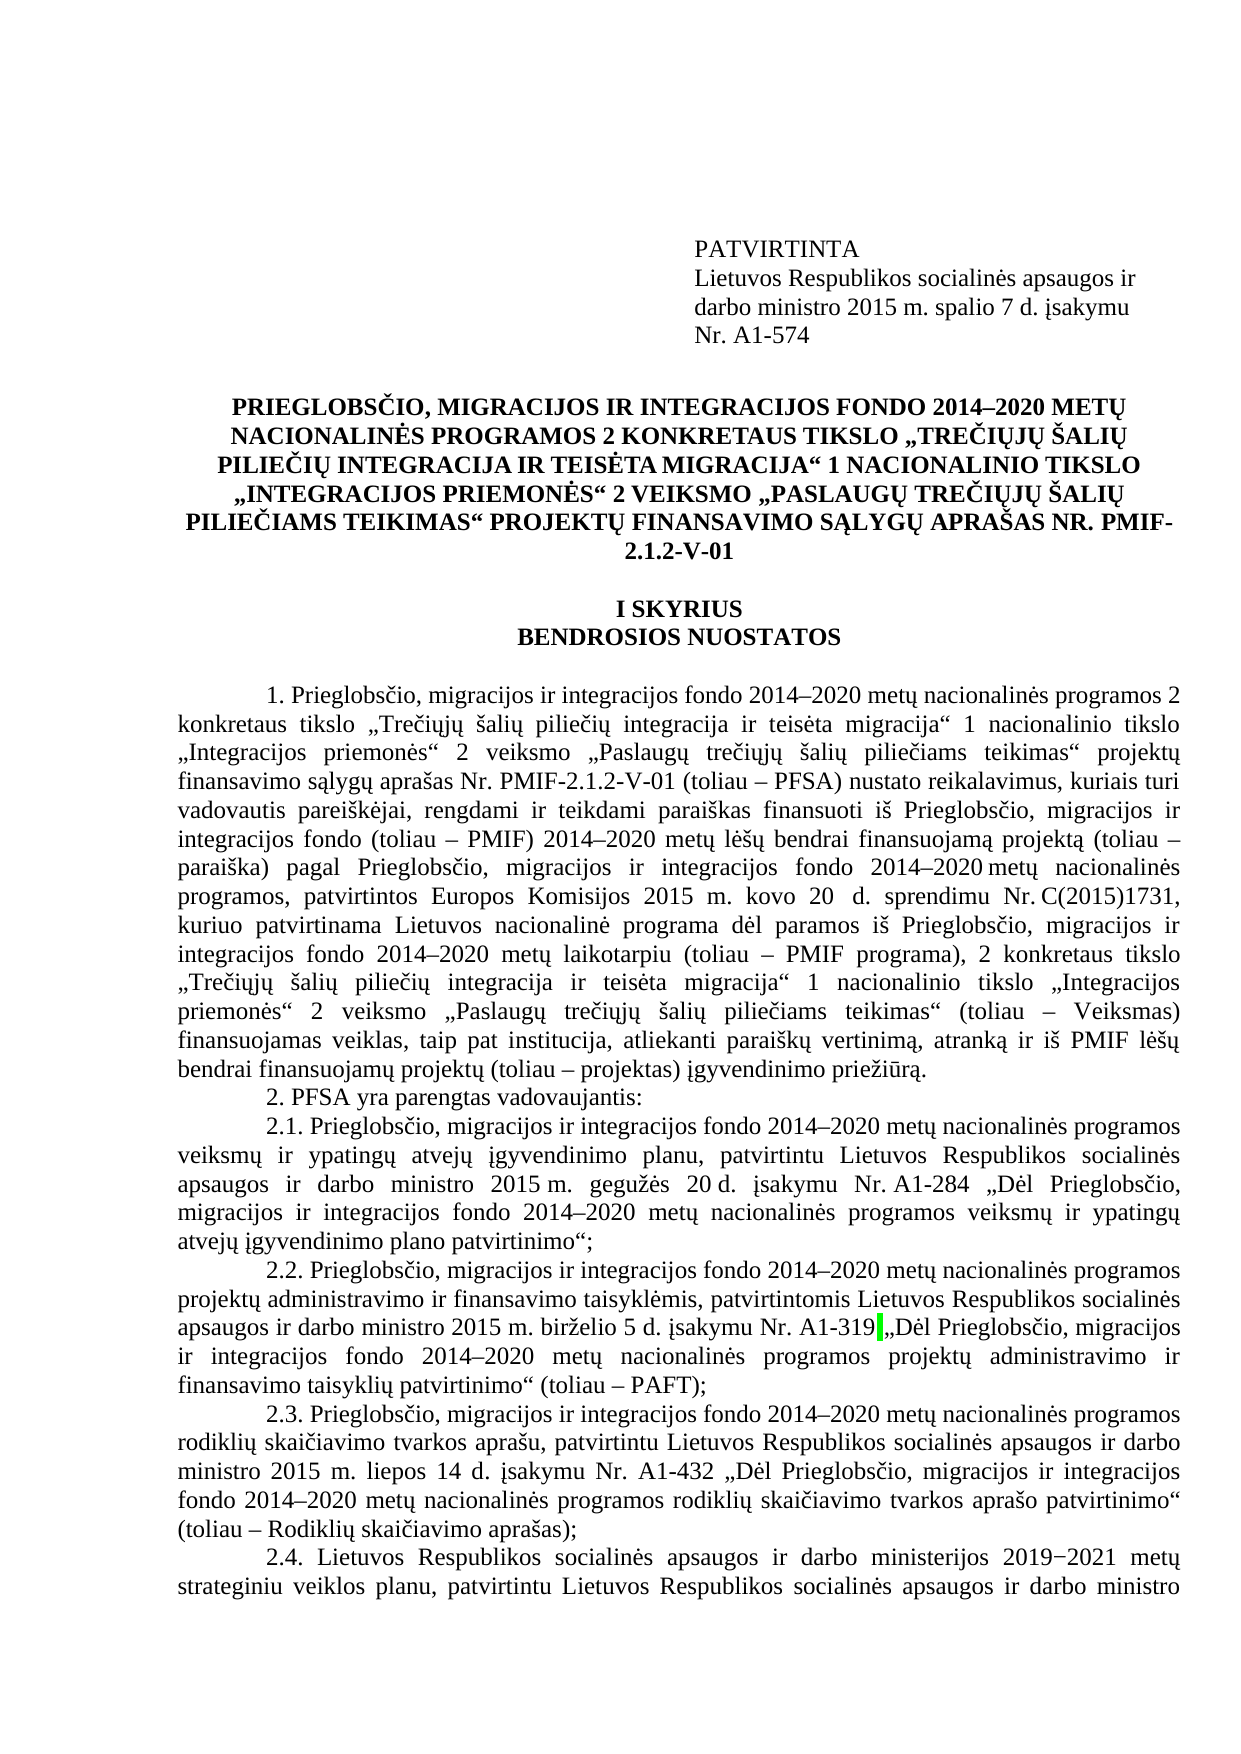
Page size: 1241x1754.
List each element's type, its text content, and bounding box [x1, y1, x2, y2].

text 2.2. Prieglobsčio, migracijos ir integracijos fondo 2014–2020 metų nacionalinės programos projektų administravimo ir finansavimo taisyklėmis, patvirtintomis Lietuvos Respublikos socialinės apsaugos ir darbo ministro 2015 m. birželio 5 d. įsakymu Nr. A1-319 „Dėl Prieglobsčio, migracijos ir integracijos fondo 2014–2020 metų nacionalinės programos projektų administravimo ir finansavimo taisyklių patvirtinimo“ (toliau – PAFT); [177, 1255, 1181, 1399]
text BENDROSIOS NUOSTATOS [177, 622, 1181, 651]
text 2.3. Prieglobsčio, migracijos ir integracijos fondo 2014–2020 metų nacionalinės programos rodiklių skaičiavimo tvarkos aprašu, patvirtintu Lietuvos Respublikos socialinės apsaugos ir darbo ministro 2015 m. liepos 14 d. įsakymu Nr. A1-432 „Dėl Prieglobsčio, migracijos ir integracijos fondo 2014–2020 metų nacionalinės programos rodiklių skaičiavimo tvarkos aprašo patvirtinimo“ (toliau – Rodiklių skaičiavimo aprašas); [177, 1399, 1181, 1542]
text PRIEGLOBSČIO, MIGRACIJOS IR INTEGRACIJOS FONDO 2014–2020 METŲ NACIONALINĖS PROGRAMOS 2 KONKRETAUS TIKSLO „TREČIŲJŲ ŠALIŲ PILIEČIŲ INTEGRACIJA IR TEISĖTA MIGRACIJA“ 1 NACIONALINIO TIKSLO „INTEGRACIJOS PRIEMONĖS“ 2 VEIKSMO „PASLAUGŲ TREČIŲJŲ ŠALIŲ PILIEČIAMS TEIKIMAS“ PROJEKTŲ FINANSAVIMO SĄLYGŲ APRAŠAS NR. PMIF-2.1.2-V-01 [177, 392, 1181, 565]
text 2. PFSA yra parengtas vadovaujantis: [177, 1082, 1181, 1111]
text Nr. A1-574 [694, 321, 1181, 349]
text 1. Prieglobsčio, migracijos ir integracijos fondo 2014–2020 metų nacionalinės programos 2 konkretaus tikslo „Trečiųjų šalių piliečių integracija ir teisėta migracija“ 1 nacionalinio tikslo „Integracijos priemonės“ 2 veiksmo „Paslaugų trečiųjų šalių piliečiams teikimas“ projektų finansavimo sąlygų aprašas Nr. PMIF-2.1.2-V-01 (toliau – PFSA) nustato reikalavimus, kuriais turi vadovautis pareiškėjai, rengdami ir teikdami paraiškas finansuoti iš Prieglobsčio, migracijos ir integracijos fondo (toliau – PMIF) 2014–2020 metų lėšų bendrai finansuojamą projektą (toliau – paraiška) pagal Prieglobsčio, migracijos ir integracijos fondo 2014–2020 metų nacionalinės programos, patvirtintos Europos Komisijos 2015 m. kovo 20 d. sprendimu Nr. C(2015)1731, kuriuo patvirtinama Lietuvos nacionalinė programa dėl paramos iš Prieglobsčio, migracijos ir integracijos fondo 2014–2020 metų laikotarpiu (toliau – PMIF programa), 2 konkretaus tikslo „Trečiųjų šalių piliečių integracija ir teisėta migracija“ 1 nacionalinio tikslo „Integracijos priemonės“ 2 veiksmo „Paslaugų trečiųjų šalių piliečiams teikimas“ (toliau – Veiksmas) finansuojamas veiklas, taip pat institucija, atliekanti paraiškų vertinimą, atranką ir iš PMIF lėšų bendrai finansuojamų projektų (toliau – projektas) įgyvendinimo priežiūrą. [177, 680, 1181, 1082]
text 2.4. Lietuvos Respublikos socialinės apsaugos ir darbo ministerijos 2019−2021 metų strateginiu veiklos planu, patvirtintu Lietuvos Respublikos socialinės apsaugos ir darbo ministro [177, 1542, 1181, 1600]
text 2.1. Prieglobsčio, migracijos ir integracijos fondo 2014–2020 metų nacionalinės programos veiksmų ir ypatingų atvejų įgyvendinimo planu, patvirtintu Lietuvos Respublikos socialinės apsaugos ir darbo ministro 2015 m. gegužės 20 d. įsakymu Nr. A1-284 „Dėl Prieglobsčio, migracijos ir integracijos fondo 2014–2020 metų nacionalinės programos veiksmų ir ypatingų atvejų įgyvendinimo plano patvirtinimo“; [177, 1111, 1181, 1255]
text Lietuvos Respublikos socialinės apsaugos ir [694, 263, 1181, 292]
text PATVIRTINTA [177, 234, 1181, 263]
text darbo ministro 2015 m. spalio 7 d. įsakymu [694, 292, 1181, 321]
text I SKYRIUS [177, 594, 1181, 622]
